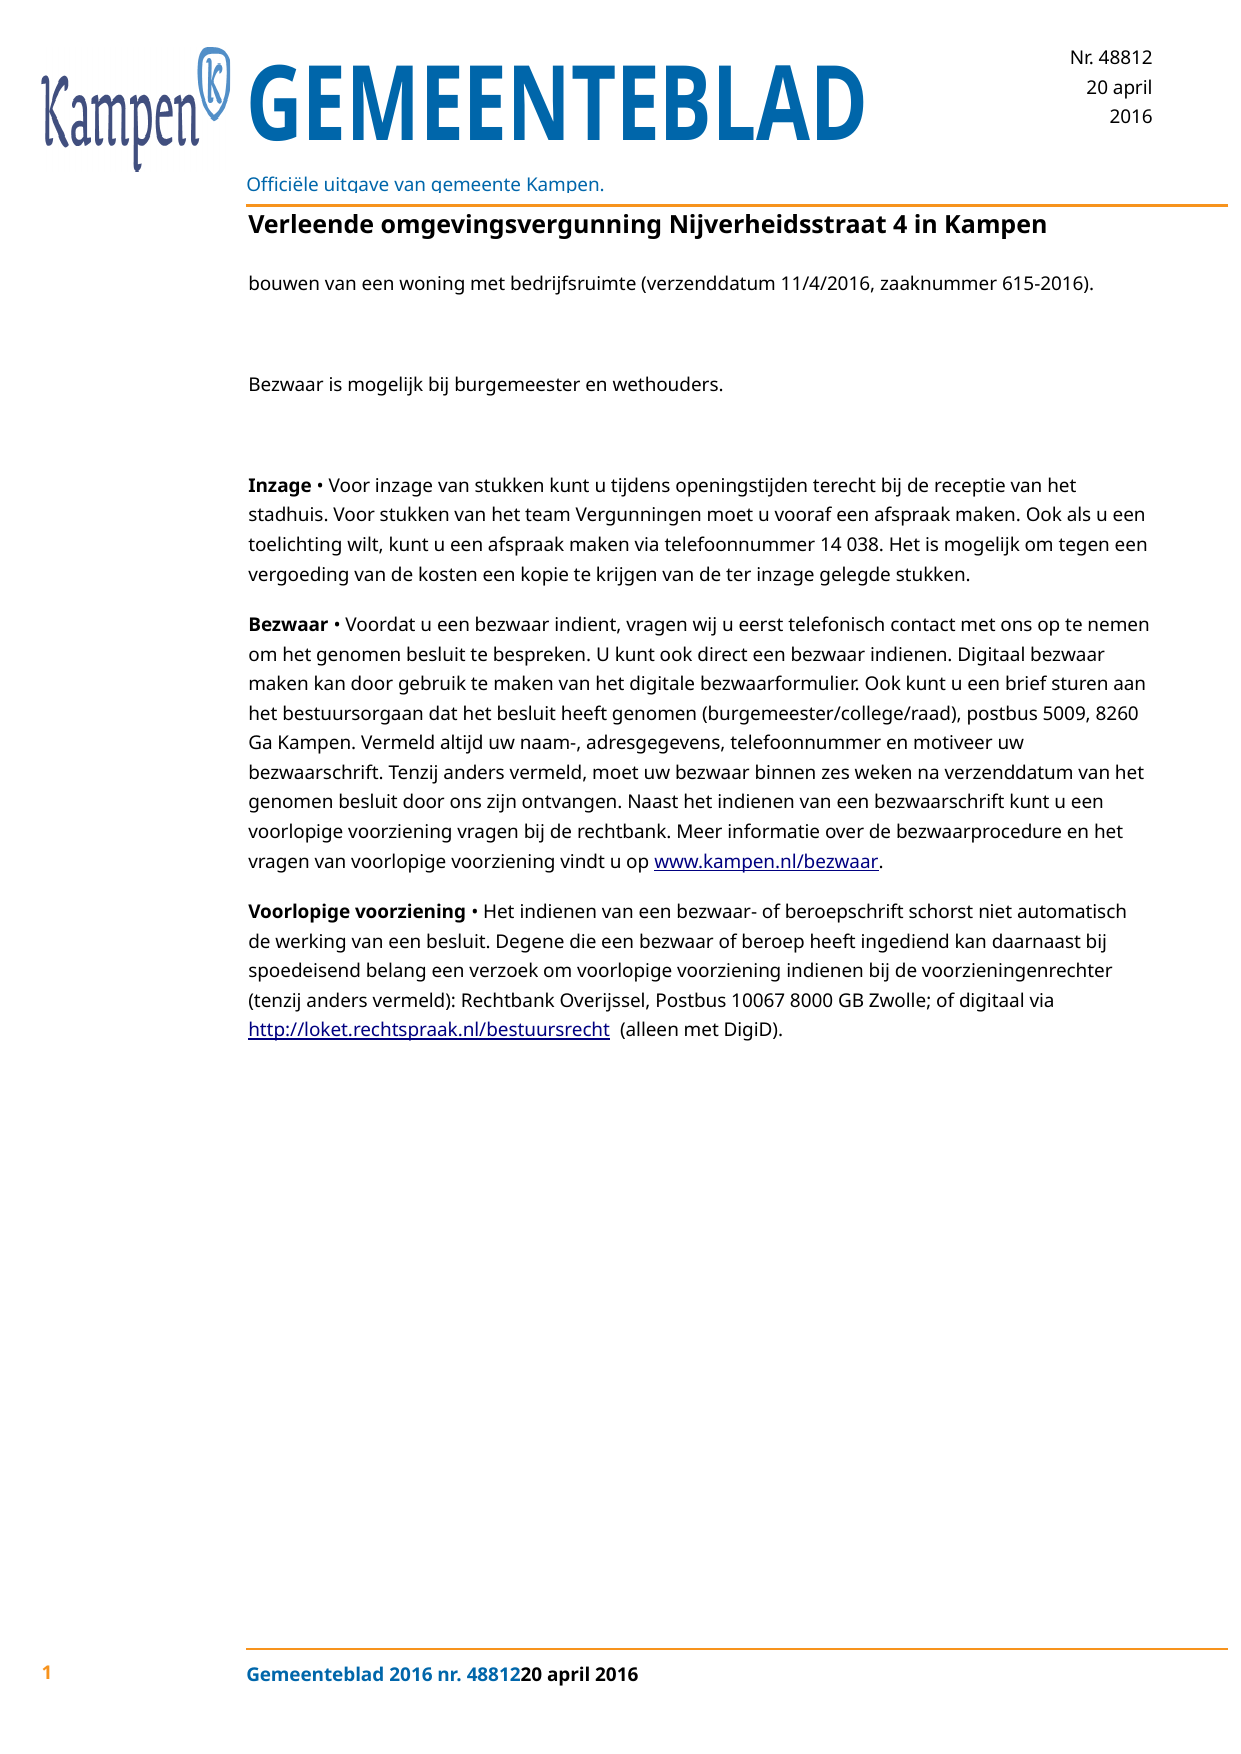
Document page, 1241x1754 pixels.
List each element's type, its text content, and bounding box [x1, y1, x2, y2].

text Voorlopige voorziening • Het indienen van een bezwaar- of beroepschrift schorst niet automatisch de werking van een besluit. Degene die een bezwaar of beroep heeft ingediend kan daarnaast bij spoedeisend belang een verzoek om voorlopige voorziening indienen bij de voorzieningenrechter (tenzij anders vermeld): Rechtbank Overijssel, Postbus 10067 8000 GB Zwolle; of digitaal via http://loket.rechtspraak.nl/bestuursrecht (alleen met DigiD). [248, 898, 1152, 1042]
text Inzage • Voor inzage van stukken kunt u tijdens openingstijden terecht bij de receptie van het stadhuis. Voor stukken van het team Vergunningen moet u vooraf een afspraak maken. Ook als u een toelichting wilt, kunt u een afspraak maken via telefoonnummer 14 038. Het is mogelijk om tegen een vergoeding van de kosten een kopie te krijgen van de ter inzage gelegde stukken. [248, 472, 1152, 586]
picture [41, 47, 231, 172]
text Verleende omgevingsvergunning Nijverheidsstraat 4 in Kampen [248, 207, 1152, 241]
text Bezwaar • Voordat u een bezwaar indient, vragen wij u eerst telefonisch contact met ons op te nemen om het genomen besluit te bespreken. U kunt ook direct een bezwaar indienen. Digitaal bezwaar maken kan door gebruik te maken van het digitale bezwaarformulier. Ook kunt u een brief sturen aan het bestuursorgaan dat het besluit heeft genomen (burgemeester/college/raad), postbus 5009, 8260 Ga Kampen. Vermeld altijd uw naam-, adresgegevens, telefoonnummer en motiveer uw bezwaarschrift. Tenzij anders vermeld, moet uw bezwaar binnen zes weken na verzenddatum van het genomen besluit door ons zijn ontvangen. Naast het indienen van een bezwaarschrift kunt u een voorlopige voorziening vragen bij de rechtbank. Meer informatie over de bezwaarprocedure en het vragen van voorlopige voorziening vindt u op www.kampen.nl/bezwaar. [248, 611, 1152, 873]
text bouwen van een woning met bedrijfsruimte (verzenddatum 11/4/2016, zaaknummer 615-2016). [248, 270, 1152, 296]
text Bezwaar is mogelijk bij burgemeester en wethouders. [248, 371, 1152, 397]
